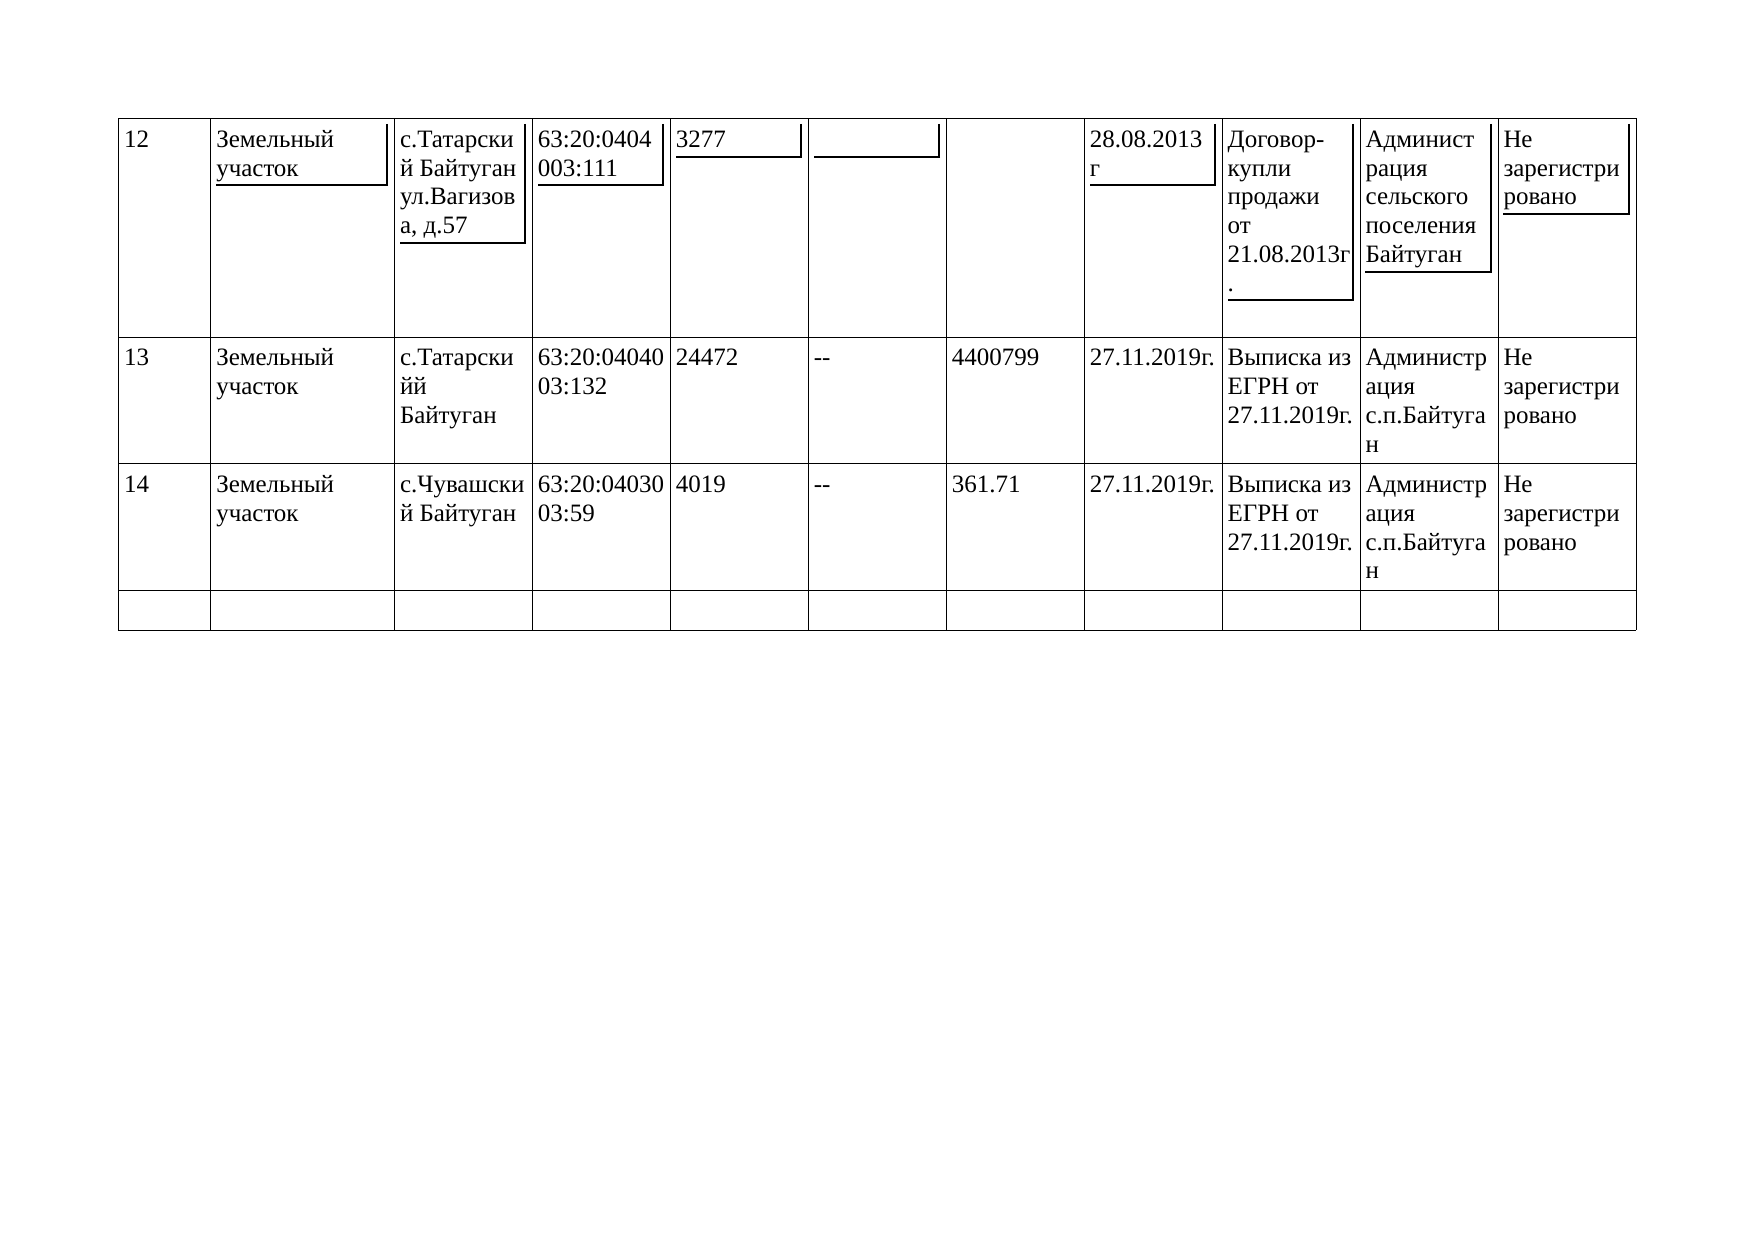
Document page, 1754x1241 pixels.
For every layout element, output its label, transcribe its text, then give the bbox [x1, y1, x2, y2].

table_cell [395, 591, 532, 630]
table_cell Земельный участок [211, 338, 394, 463]
table_cell с.Татарскийй Байтуган [395, 338, 532, 463]
table_cell 63:20:0404003:132 [533, 338, 670, 463]
table_cell 3277 [671, 119, 808, 337]
table_cell с.Чувашский Байтуган [395, 464, 532, 590]
table_cell [947, 119, 1084, 337]
table_cell Администрация сельского поселения Байтуган [1361, 119, 1498, 337]
table_cell 28.08.2013г [1085, 119, 1222, 337]
table_cell [211, 591, 394, 630]
table_cell Земельный участок [211, 464, 394, 590]
table_cell Не зарегистрировано [1499, 338, 1636, 463]
table_cell Выписка из ЕГРН от 27.11.2019г. [1223, 338, 1360, 463]
table_cell [1223, 591, 1360, 630]
table_cell -- [809, 464, 946, 590]
table_cell 12 [119, 119, 210, 337]
table_cell Не зарегистрировано [1499, 464, 1636, 590]
table_cell 24472 [671, 338, 808, 463]
table_cell [119, 591, 210, 630]
table_cell 4400799 [947, 338, 1084, 463]
table_cell 27.11.2019г. [1085, 464, 1222, 590]
table_cell [1361, 591, 1498, 630]
table_cell -- [809, 338, 946, 463]
table_cell [809, 591, 946, 630]
table_cell [533, 591, 670, 630]
table_cell Земельный участок [211, 119, 394, 337]
table_cell 63:20:0403003:59 [533, 464, 670, 590]
table_cell с.Татарский Байтуган ул.Вагизова, д.57 [395, 119, 532, 337]
table_cell 27.11.2019г. [1085, 338, 1222, 463]
table_cell [947, 591, 1084, 630]
table_cell Администрация с.п.Байтуган [1361, 338, 1498, 463]
table_cell [1499, 591, 1636, 630]
table_cell Выписка из ЕГРН от 27.11.2019г. [1223, 464, 1360, 590]
table_cell [809, 119, 946, 337]
table_cell Не зарегистрировано [1499, 119, 1636, 337]
table_cell [671, 591, 808, 630]
table_cell 63:20:0404003:111 [533, 119, 670, 337]
table_cell 13 [119, 338, 210, 463]
table_cell [1085, 591, 1222, 630]
table_cell Администрация с.п.Байтуган [1361, 464, 1498, 590]
table_cell 4019 [671, 464, 808, 590]
table_cell 361,71 [947, 464, 1084, 590]
table_cell Договор-купли продажи от 21.08.2013г. [1223, 119, 1360, 337]
table_cell 14 [119, 464, 210, 590]
